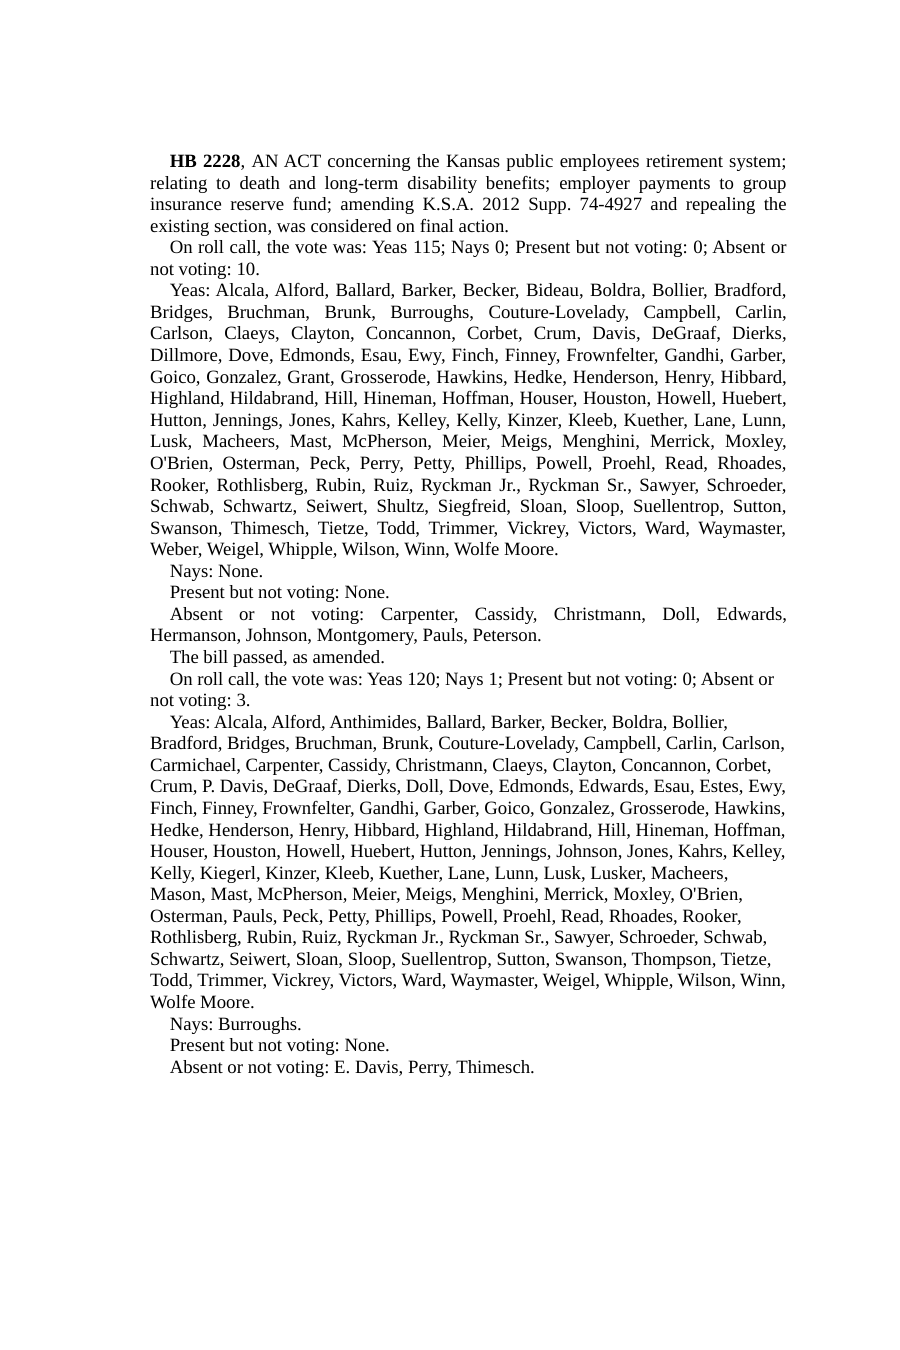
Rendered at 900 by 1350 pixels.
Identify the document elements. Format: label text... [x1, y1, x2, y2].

text HB 2228, AN ACT concerning the Kansas public employees retirement system; relating to death and long-term disability benefits; employer payments to group insurance reserve fund; amending K.S.A. 2012 Supp. 74-4927 and repealing the existing section, was considered on final action. [150, 150, 787, 236]
text On roll call, the vote was: Yeas 115; Nays 0; Present but not voting: 0; Absent or not voting: 10. [150, 236, 787, 279]
text Yeas: Alcala, Alford, Ballard, Barker, Becker, Bideau, Boldra, Bollier, Bradford, Bridges, Bruchman, Brunk, Burroughs, Couture-Lovelady, Campbell, Carlin, Carlson, Claeys, Clayton, Concannon, Corbet, Crum, Davis, DeGraaf, Dierks, Dillmore, Dove, Edmonds, Esau, Ewy, Finch, Finney, Frownfelter, Gandhi, Garber, Goico, Gonzalez, Grant, Grosserode, Hawkins, Hedke, Henderson, Henry, Hibbard, Highland, Hildabrand, Hill, Hineman, Hoffman, Houser, Houston, Howell, Huebert, Hutton, Jennings, Jones, Kahrs, Kelley, Kelly, Kinzer, Kleeb, Kuether, Lane, Lunn, Lusk, Macheers, Mast, McPherson, Meier, Meigs, Menghini, Merrick, Moxley, O'Brien, Osterman, Peck, Perry, Petty, Phillips, Powell, Proehl, Read, Rhoades, Rooker, Rothlisberg, Rubin, Ruiz, Ryckman Jr., Ryckman Sr., Sawyer, Schroeder, Schwab, Schwartz, Seiwert, Shultz, Siegfreid, Sloan, Sloop, Suellentrop, Sutton, Swanson, Thimesch, Tietze, Todd, Trimmer, Vickrey, Victors, Ward, Waymaster, Weber, Weigel, Whipple, Wilson, Winn, Wolfe Moore. [150, 279, 787, 560]
text Yeas: Alcala, Alford, Anthimides, Ballard, Barker, Becker, Boldra, Bollier, Bradford, Bridges, Bruchman, Brunk, Couture-Lovelady, Campbell, Carlin, Carlson, Carmichael, Carpenter, Cassidy, Christmann, Claeys, Clayton, Concannon, Corbet, Crum, P. Davis, DeGraaf, Dierks, Doll, Dove, Edmonds, Edwards, Esau, Estes, Ewy, Finch, Finney, Frownfelter, Gandhi, Garber, Goico, Gonzalez, Grosserode, Hawkins, Hedke, Henderson, Henry, Hibbard, Highland, Hildabrand, Hill, Hineman, Hoffman, Houser, Houston, Howell, Huebert, Hutton, Jennings, Johnson, Jones, Kahrs, Kelley, Kelly, Kiegerl, Kinzer, Kleeb, Kuether, Lane, Lunn, Lusk, Lusker, Macheers, Mason, Mast, McPherson, Meier, Meigs, Menghini, Merrick, Moxley, O'Brien, Osterman, Pauls, Peck, Petty, Phillips, Powell, Proehl, Read, Rhoades, Rooker, Rothlisberg, Rubin, Ruiz, Ryckman Jr., Ryckman Sr., Sawyer, Schroeder, Schwab, Schwartz, Seiwert, Sloan, Sloop, Suellentrop, Sutton, Swanson, Thompson, Tietze, Todd, Trimmer, Vickrey, Victors, Ward, Waymaster, Weigel, Whipple, Wilson, Winn, Wolfe Moore. [150, 711, 787, 1012]
text The bill passed, as amended. [150, 646, 787, 667]
text Nays: None. [150, 560, 787, 581]
text On roll call, the vote was: Yeas 120; Nays 1; Present but not voting: 0; Absent or not voting: 3. [150, 667, 787, 711]
text Nays: Burroughs. [150, 1012, 787, 1034]
text Absent or not voting: Carpenter, Cassidy, Christmann, Doll, Edwards, Hermanson, Johnson, Montgomery, Pauls, Peterson. [150, 603, 787, 646]
text Present but not voting: None. [150, 1034, 787, 1056]
text Present but not voting: None. [150, 581, 787, 603]
text Absent or not voting: E. Davis, Perry, Thimesch. [150, 1056, 787, 1077]
